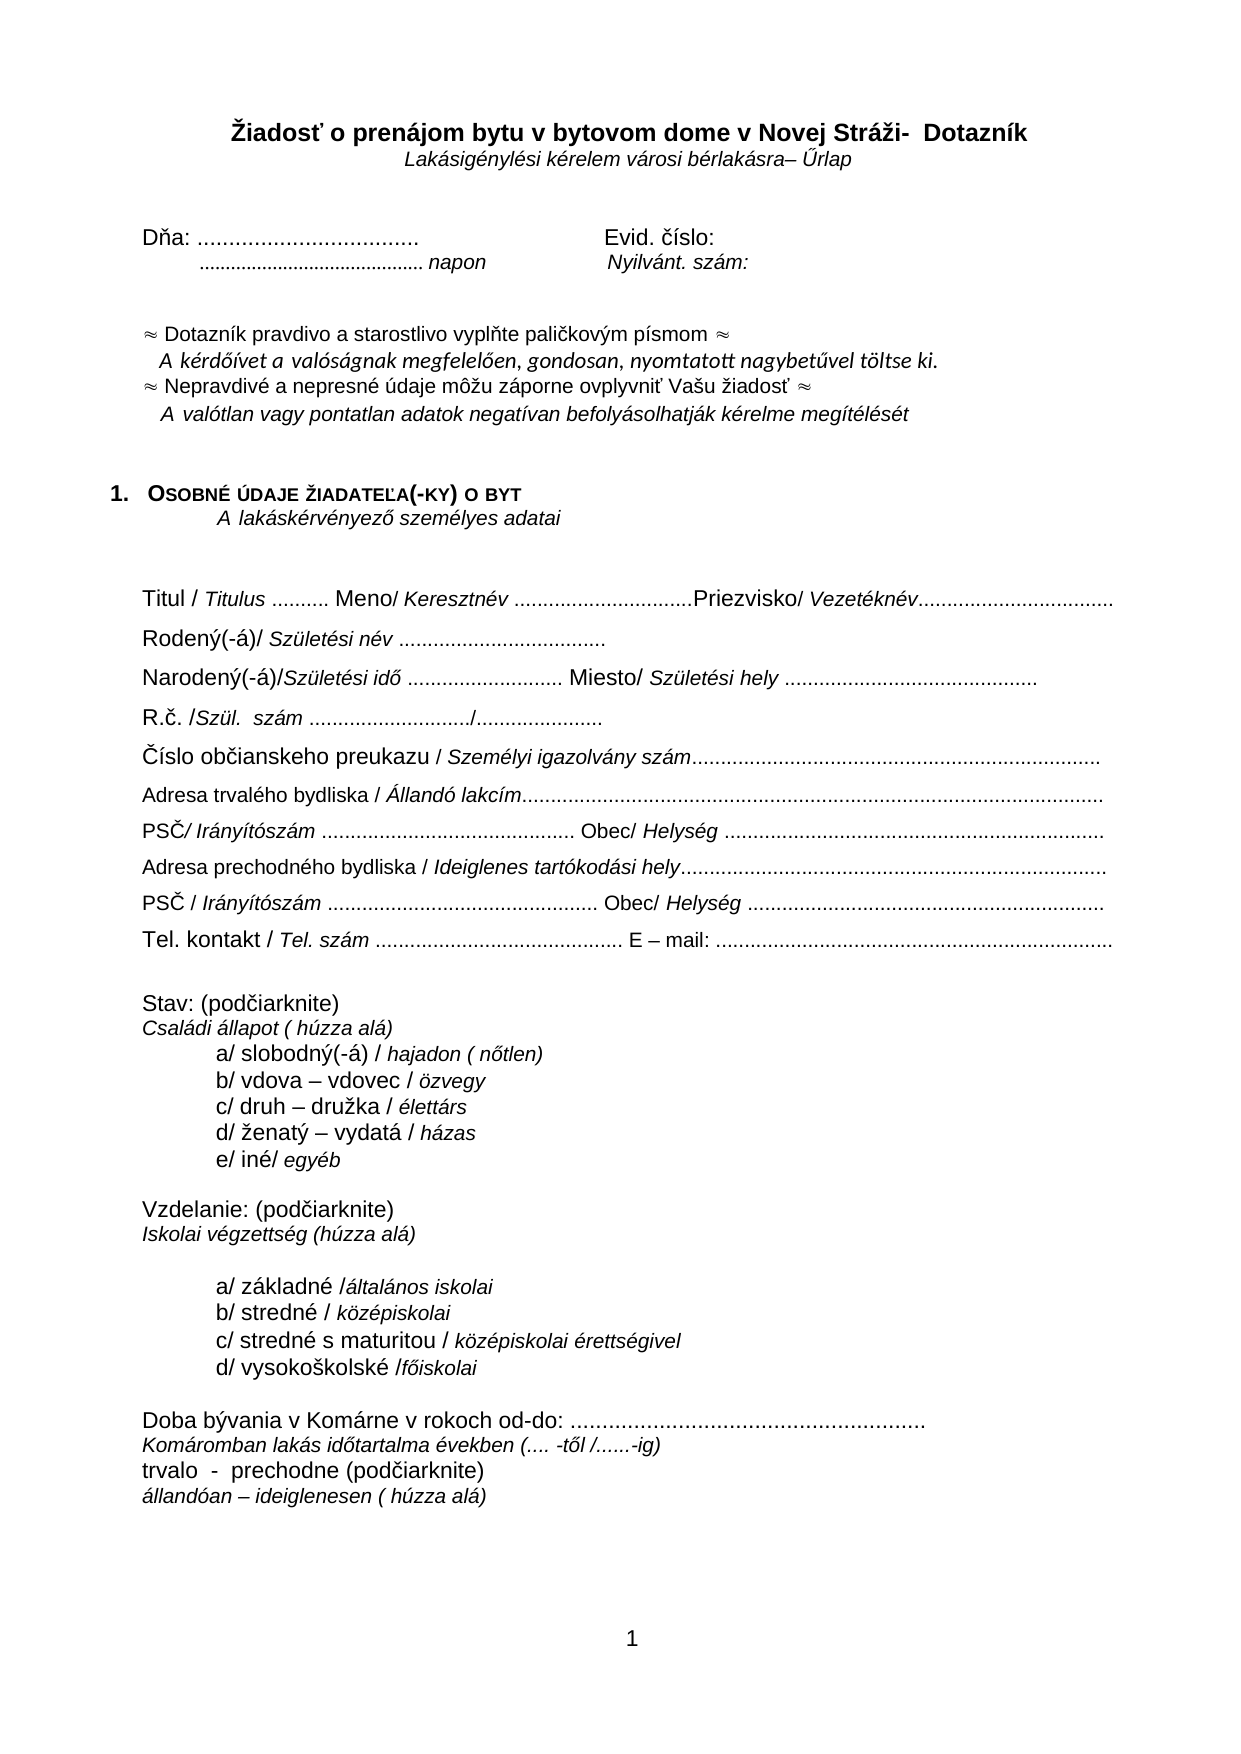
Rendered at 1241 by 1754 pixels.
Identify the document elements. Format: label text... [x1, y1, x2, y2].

text b/ vdova – vdovec / özvegy [142, 1067, 1116, 1093]
text a/ slobodný(-á) / hajadon ( nőtlen) [142, 1040, 1116, 1067]
text Stav: (podčiarknite) [142, 990, 1116, 1016]
text Adresa prechodného bydliska / Ideiglenes tartókodási hely.......................................................................... [142, 854, 1116, 878]
text Doba bývania v Komárne v rokoch od-do: ........................................................ [142, 1407, 1116, 1433]
text Komáromban lakás időtartalma években (.... -től /......-ig) [142, 1433, 1116, 1457]
text Családi állapot ( húzza alá) [142, 1016, 1116, 1040]
text R.č. /Szül. szám ............................/...................... [142, 704, 1116, 730]
text Iskolai végzettség (húzza alá) [142, 1222, 1116, 1246]
text d/ ženatý – vydatá / házas [142, 1119, 1116, 1146]
text Dňa: ................................... Evid. číslo: [142, 224, 1116, 250]
text Adresa trvalého bydliska / Állandó lakcím..................................................................................................... [142, 783, 1116, 807]
text Lakásigénylési kérelem városi bérlakásra– Űrlap [142, 147, 1116, 171]
text ........................................... napon Nyilvánt. szám: [142, 250, 1116, 274]
text Tel. kontakt / Tel. szám ........................................... E – mail: ..................................................................... [142, 926, 1116, 953]
text Titul / Titulus .......... Meno/ Keresztnév ...............................Priezvisko/ Vezetéknév.................................. [142, 585, 1116, 612]
text b/ stredné / középiskolai [142, 1299, 1116, 1325]
text Číslo občianskeho preukazu / Személyi igazolvány szám....................................................................... [142, 743, 1116, 769]
text » Dotazník pravdivo a starostlivo vyplňte paličkovým písmom » [142, 322, 1116, 346]
text A valótlan vagy pontatlan adatok negatívan befolyásolhatják kérelme megítélését [142, 398, 1116, 427]
text a/ základné /általános iskolai [142, 1273, 1116, 1299]
text d/ vysokoškolské /főiskolai [142, 1354, 1116, 1380]
text trvalo - prechodne (podčiarknite) [142, 1457, 1116, 1483]
text Vzdelanie: (podčiarknite) [142, 1196, 1116, 1222]
list Osobné údaje žiadateľa(-ky) o byt [142, 480, 1116, 506]
text A kérdőívet a valóságnak megfelelően, gondosan, nyomtatott nagybetűvel töltse ki. [142, 346, 1116, 374]
text A lakáskérvényező személyes adatai [142, 506, 1122, 530]
text Rodený(-á)/ Születési név .................................... [142, 625, 1116, 651]
text Narodený(-á)/Születési idő ........................... Miesto/ Születési hely ............................................ [142, 664, 1116, 691]
text PSČ/ Irányítószám ............................................ Obec/ Helység .................................................................. [142, 819, 1116, 843]
text Žiadosť o prenájom bytu v bytovom dome v Novej Stráži- Dotazník [142, 118, 1116, 147]
text c/ druh – družka / élettárs [142, 1093, 1116, 1119]
text c/ stredné s maturitou / középiskolai érettségivel [142, 1325, 1116, 1354]
text e/ iné/ egyéb [142, 1146, 1116, 1172]
text » Nepravdivé a nepresné údaje môžu záporne ovplyvniť Vašu žiadosť » [142, 374, 1116, 398]
text állandóan – ideiglenesen ( húzza alá) [142, 1483, 1116, 1507]
text PSČ / Irányítószám ............................................... Obec/ Helység .............................................................. [142, 891, 1116, 914]
